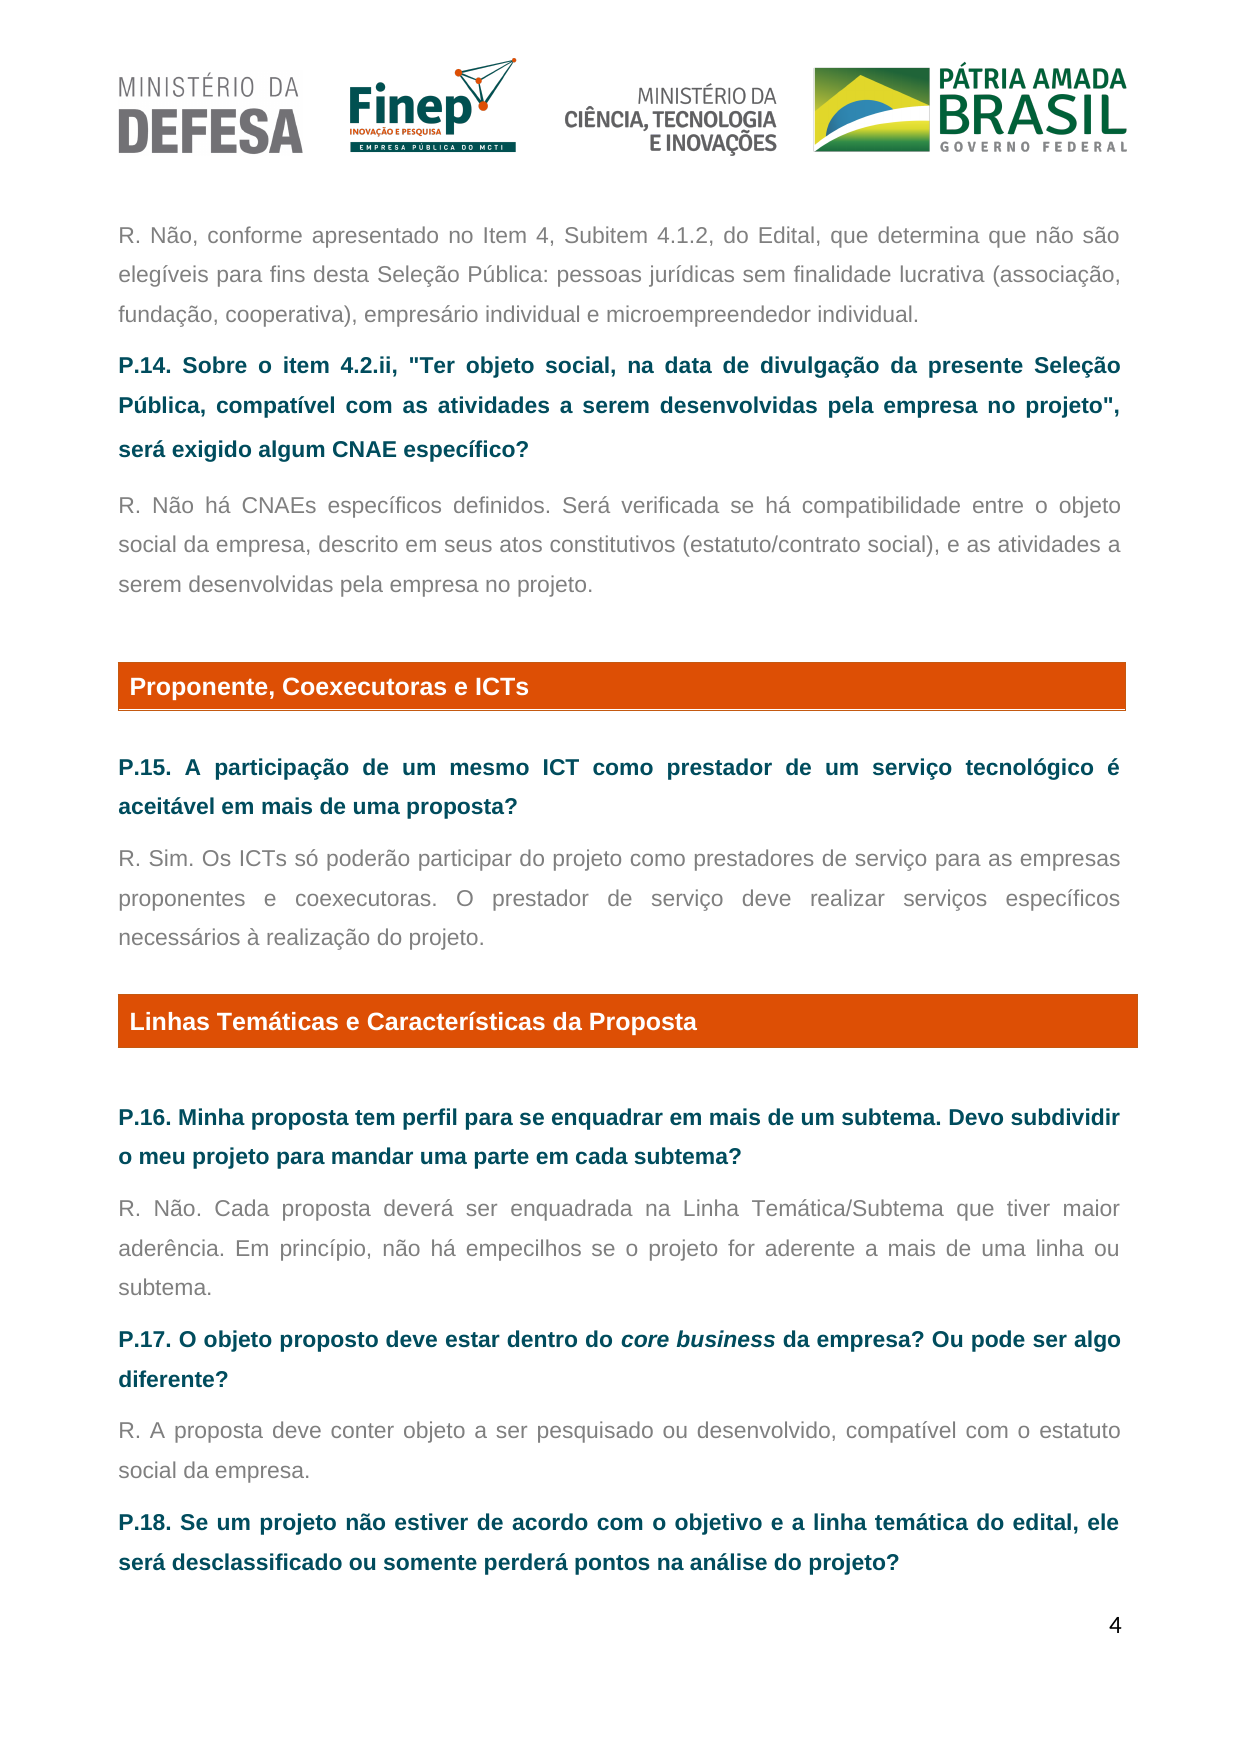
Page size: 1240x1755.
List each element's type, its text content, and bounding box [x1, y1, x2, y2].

text P.17. O objeto proposto deve estar dentro do core business da empresa? Ou pode ser algo diferente? [118, 1326, 1121, 1392]
text R. Não, conforme apresentado no Item 4, Subitem 4.1.2, do Edital, que determina que não são elegíveis para fins desta Seleção Pública: pessoas jurídicas sem finalidade lucrativa (associação, fundação, cooperativa), empresário individual e microempreendedor individual. [118, 222, 1121, 327]
text P.14. Sobre o item 4.2.ii, "Ter objeto social, na data de divulgação da presente Seleção Pública, compatível com as atividades a serem desenvolvidas pela empresa no projeto", será exigido algum CNAE específico? [118, 352, 1121, 464]
text R. A proposta deve conter objeto a ser pesquisado ou desenvolvido, compatível com o estatuto social da empresa. [118, 1417, 1121, 1483]
text P.18. Se um projeto não estiver de acordo com o objetivo e a linha temática do edital, ele será desclassificado ou somente perderá pontos na análise do projeto? [118, 1509, 1121, 1575]
text R. Não. Cada proposta deverá ser enquadrada na Linha Temática/Subtema que tiver maior aderência. Em princípio, não há empecilhos se o projeto for aderente a mais de uma linha ou subtema. [118, 1195, 1121, 1300]
text P.15. A participação de um mesmo ICT como prestador de um serviço tecnológico é aceitável em mais de uma proposta? [118, 753, 1121, 819]
table_header Linhas Temáticas e Características da Proposta [119, 995, 1137, 1047]
text P.16. Minha proposta tem perfil para se enquadrar em mais de um subtema. Devo subdividir o meu projeto para mandar uma parte em cada subtema? [118, 1104, 1121, 1169]
text R. Não há CNAEs específicos definidos. Será verificada se há compatibilidade entre o objeto social da empresa, descrito em seus atos constitutivos (estatuto/contrato social), e as atividades a serem desenvolvidas pela empresa no projeto. [118, 492, 1121, 597]
text R. Sim. Os ICTs só poderão participar do projeto como prestadores de serviço para as empresas proponentes e coexecutoras. O prestador de serviço deve realizar serviços específicos necessários à realização do projeto. [118, 845, 1121, 950]
table_header Proponente, Coexecutoras e ICTs [119, 663, 1125, 709]
